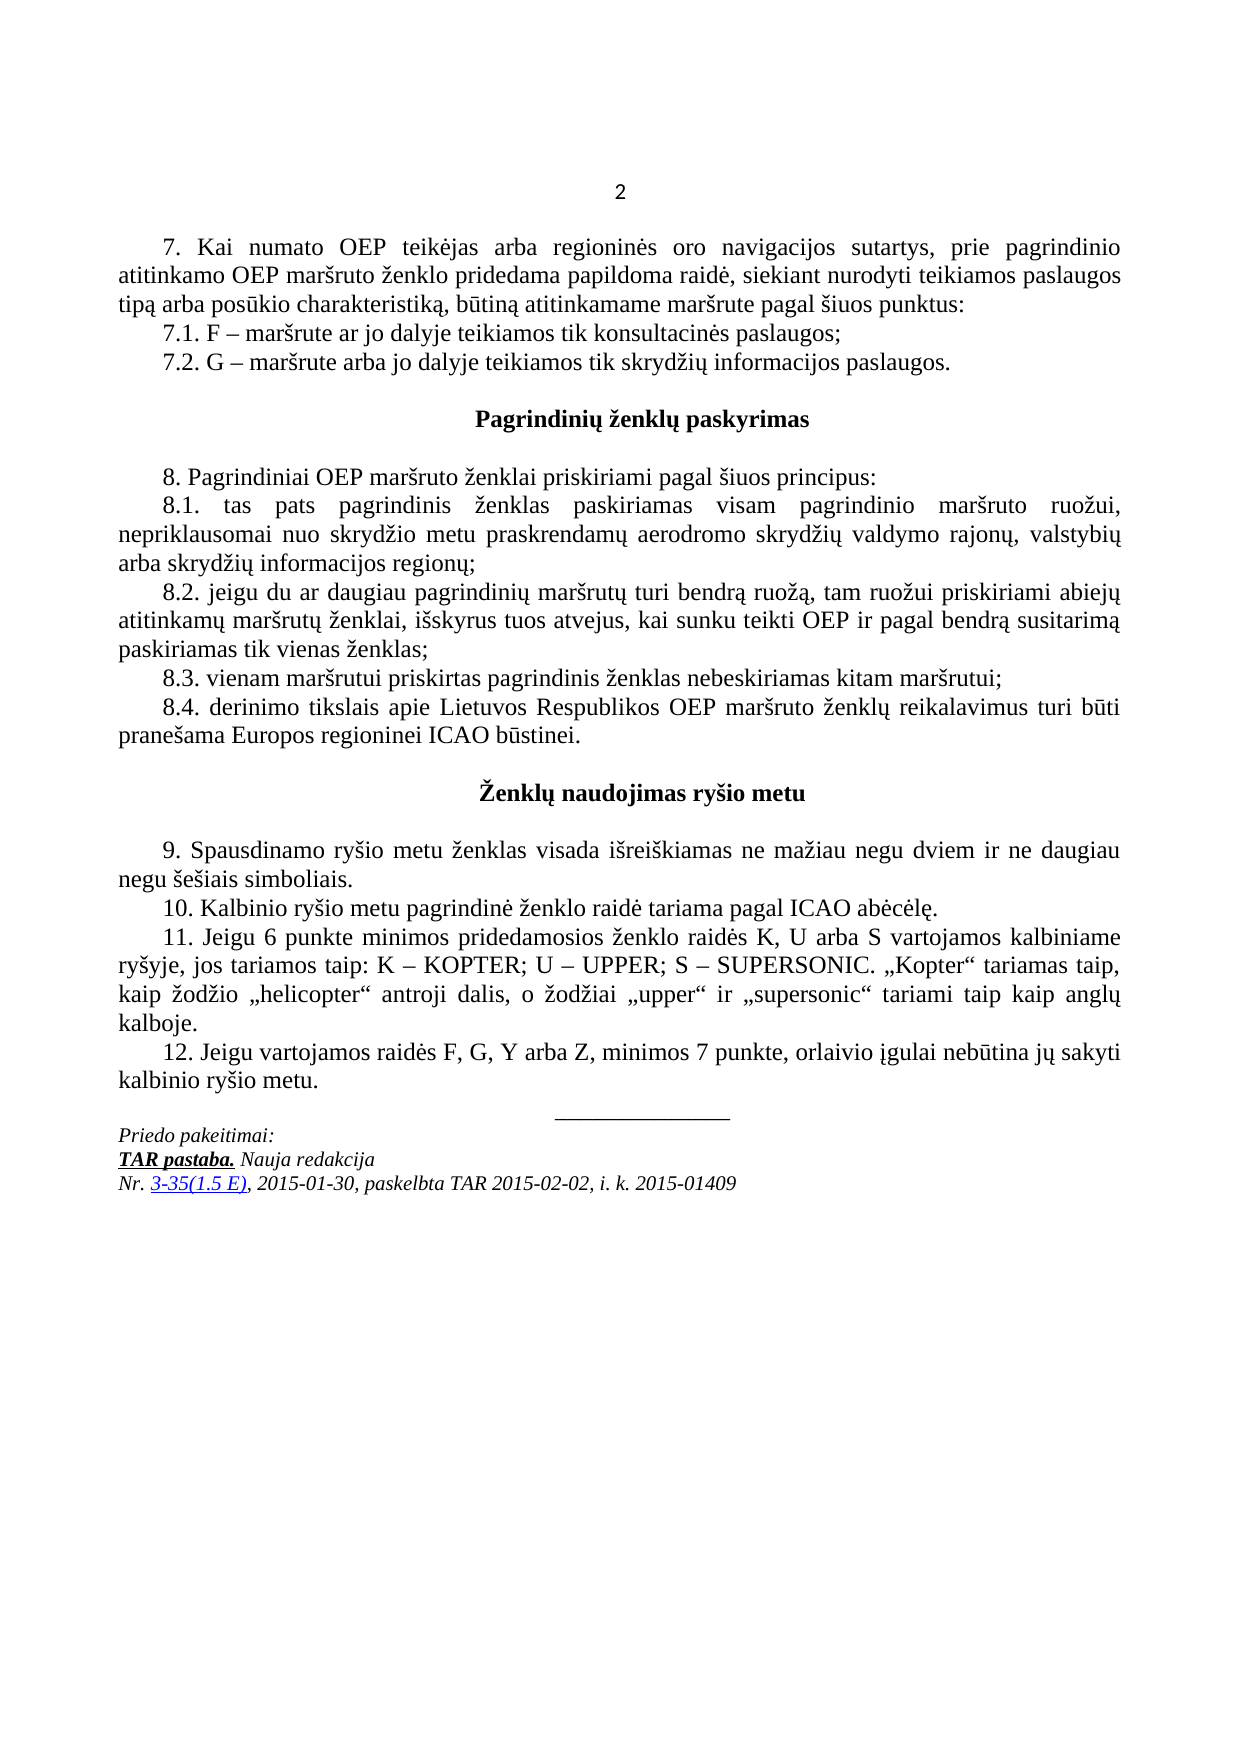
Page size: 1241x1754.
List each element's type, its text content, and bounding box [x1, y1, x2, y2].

text 7.1. F – maršrute ar jo dalyje teikiamos tik konsultacinės paslaugos; [118, 318, 1122, 347]
text 8.3. vienam maršrutui priskirtas pagrindinis ženklas nebeskiriamas kitam maršrutui; [118, 663, 1122, 692]
text 7.2. G – maršrute arba jo dalyje teikiamos tik skrydžių informacijos paslaugos. [118, 347, 1122, 375]
text 11. Jeigu 6 punkte minimos pridedamosios ženklo raidės K, U arba S vartojamos kalbiniame ryšyje, jos tariamos taip: K – KOPTER; U – UPPER; S – SUPERSONIC. „Kopter“ tariamas taip, kaip žodžio „helicopter“ antroji dalis, o žodžiai „upper“ ir „supersonic“ tariami taip kaip anglų kalboje. [118, 922, 1122, 1037]
text 9. Spausdinamo ryšio metu ženklas visada išreiškiamas ne mažiau negu dviem ir ne daugiau negu šešiais simboliais. [118, 835, 1122, 893]
text 7. Kai numato OEP teikėjas arba regioninės oro navigacijos sutartys, prie pagrindinio atitinkamo OEP maršruto ženklo pridedama papildoma raidė, siekiant nurodyti teikiamos paslaugos tipą arba posūkio charakteristiką, būtiną atitinkamame maršrute pagal šiuos punktus: [118, 232, 1122, 318]
text 8.2. jeigu du ar daugiau pagrindinių maršrutų turi bendrą ruožą, tam ruožui priskiriami abiejų atitinkamų maršrutų ženklai, išskyrus tuos atvejus, kai sunku teikti OEP ir pagal bendrą susitarimą paskiriamas tik vienas ženklas; [118, 577, 1122, 663]
text Ženklų naudojimas ryšio metu [118, 778, 1122, 807]
text Priedo pakeitimai: [118, 1123, 1122, 1147]
text Nr. 3-35(1.5 E), 2015-01-30, paskelbta TAR 2015-02-02, i. k. 2015-01409 [118, 1171, 1122, 1195]
text 8.1. tas pats pagrindinis ženklas paskiriamas visam pagrindinio maršruto ruožui, nepriklausomai nuo skrydžio metu praskrendamų aerodromo skrydžių valdymo rajonų, valstybių arba skrydžių informacijos regionų; [118, 490, 1122, 577]
text 8. Pagrindiniai OEP maršruto ženklai priskiriami pagal šiuos principus: [118, 462, 1122, 490]
text Pagrindinių ženklų paskyrimas [118, 404, 1122, 433]
text 12. Jeigu vartojamos raidės F, G, Y arba Z, minimos 7 punkte, orlaivio įgulai nebūtina jų sakyti kalbinio ryšio metu. [118, 1037, 1122, 1094]
text 10. Kalbinio ryšio metu pagrindinė ženklo raidė tariama pagal ICAO abėcėlę. [118, 893, 1122, 922]
text 8.4. derinimo tikslais apie Lietuvos Respublikos OEP maršruto ženklų reikalavimus turi būti pranešama Europos regioninei ICAO būstinei. [118, 692, 1122, 749]
text ______________ [118, 1094, 1122, 1123]
text TAR pastaba. Nauja redakcija [118, 1147, 1122, 1171]
